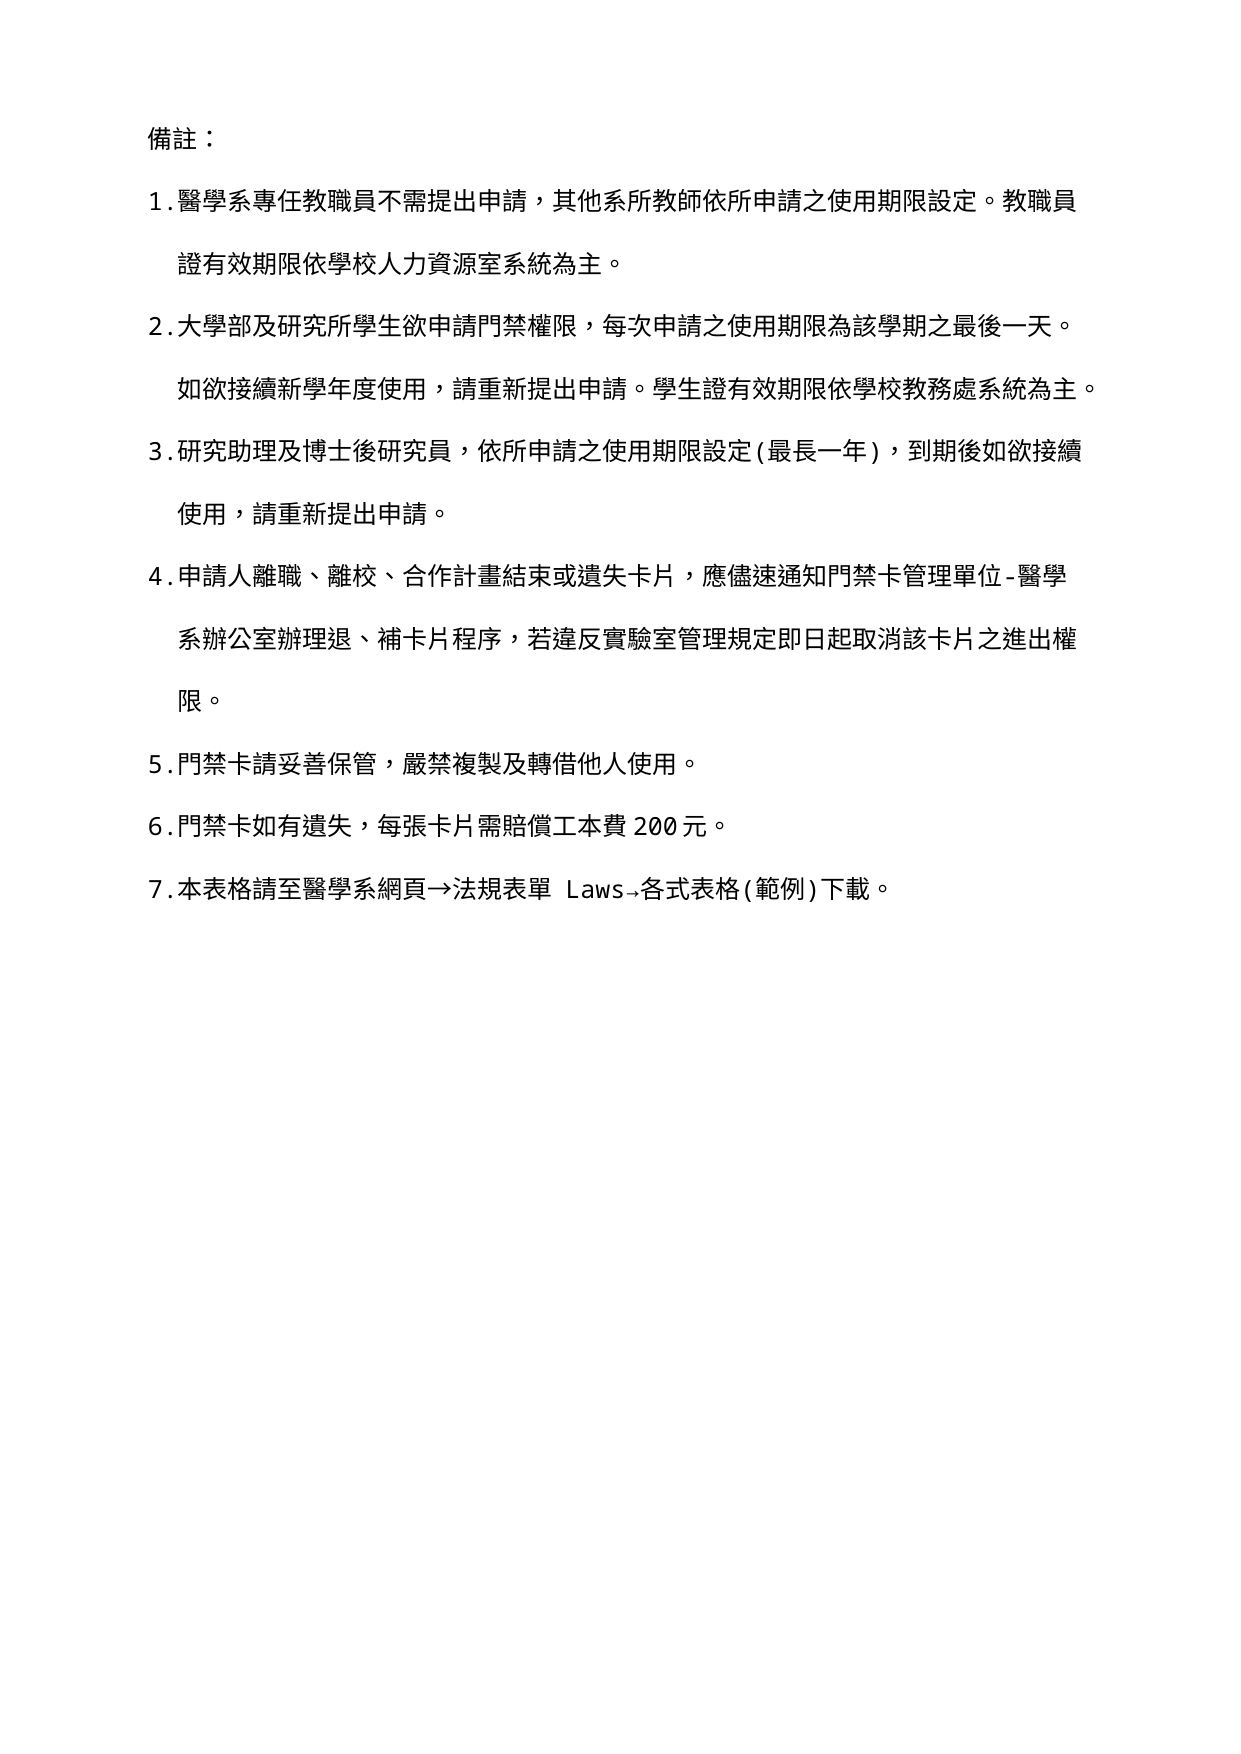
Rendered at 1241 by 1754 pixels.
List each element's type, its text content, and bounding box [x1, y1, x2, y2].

text 1.醫學系專任教職員不需提出申請，其他系所教師依所申請之使用期限設定。教職員證有效期限依學校人力資源室系統為主。 [148, 158, 1092, 283]
text 備註： [148, 96, 1092, 158]
text 6.門禁卡如有遺失，每張卡片需賠償工本費200元。 [148, 783, 1092, 846]
text 2.大學部及研究所學生欲申請門禁權限，每次申請之使用期限為該學期之最後一天。如欲接續新學年度使用，請重新提出申請。學生證有效期限依學校教務處系統為主。 [148, 283, 1092, 408]
text 3.研究助理及博士後研究員，依所申請之使用期限設定(最長一年)，到期後如欲接續使用，請重新提出申請。 [148, 408, 1092, 533]
text 4.申請人離職、離校、合作計畫結束或遺失卡片，應儘速通知門禁卡管理單位-醫學系辦公室辦理退、補卡片程序，若違反實驗室管理規定即日起取消該卡片之進出權限。 [148, 533, 1092, 721]
text 5.門禁卡請妥善保管，嚴禁複製及轉借他人使用。 [148, 721, 1092, 783]
text 7.本表格請至醫學系網頁→法規表單 Laws→各式表格(範例)下載。 [148, 846, 1092, 908]
